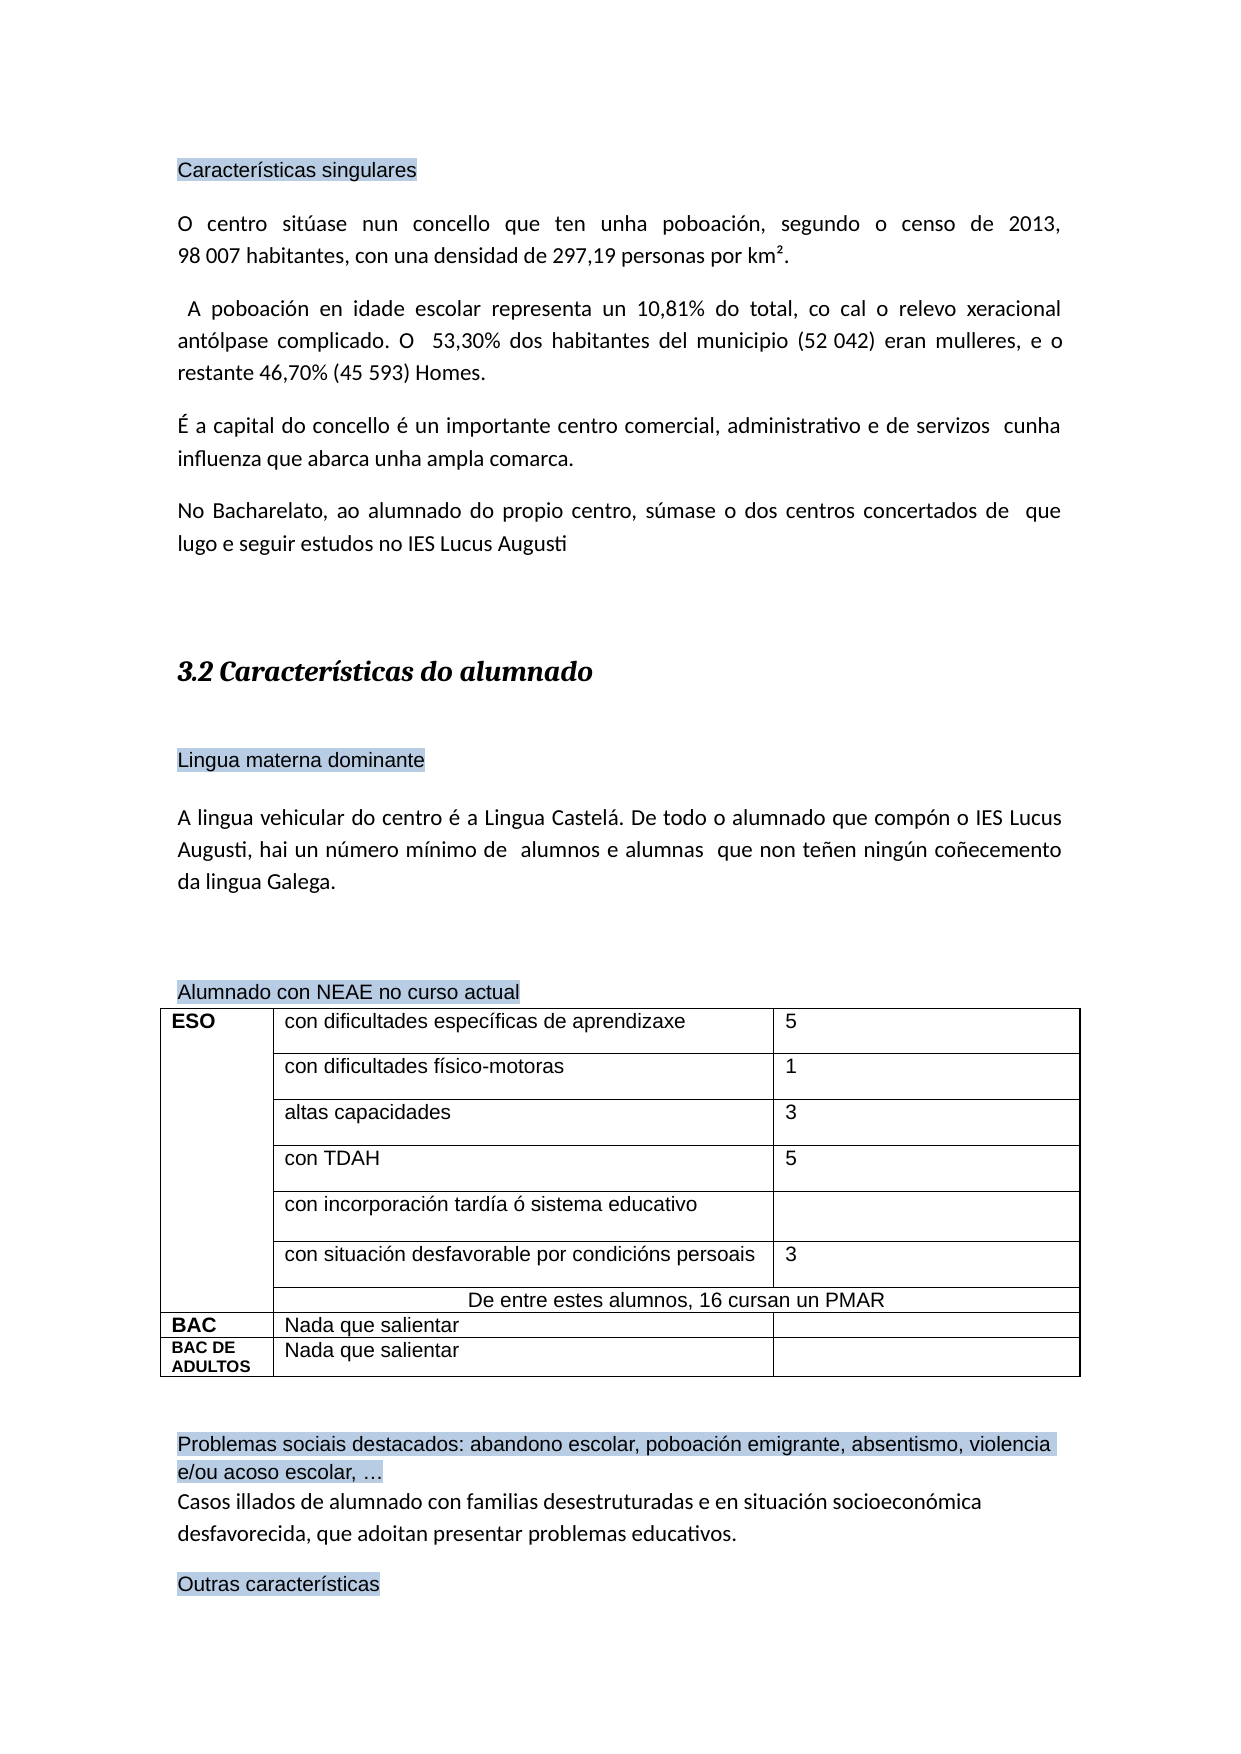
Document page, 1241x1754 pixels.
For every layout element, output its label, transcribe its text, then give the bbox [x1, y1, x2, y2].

table_cell De entre estes alumnos, 16 cursan un PMAR [274, 1288, 1079, 1312]
text A lingua vehicular do centro é a Lingua Castelá. De todo o alumnado que compón o IES Lucus Augusti, hai un número mínimo de alumnos e alumnas que non teñen ningún coñecemento da lingua Galega. [177, 803, 1063, 895]
table_cell 5 [774, 1146, 1079, 1191]
table_cell con situación desfavorable por condicións persoais [274, 1242, 773, 1287]
text Lingua materna dominante [177, 748, 1063, 772]
table_cell [774, 1313, 1079, 1337]
table_cell Nada que salientar [274, 1313, 773, 1337]
table_cell altas capacidades [274, 1100, 773, 1145]
text O centro sitúase nun concello que ten unha poboación, segundo o censo de 2013, 98 007 habitantes, con una densidad de 297,19 personas por km².​​ [177, 209, 1063, 269]
table_header ESO [161, 1009, 273, 1312]
table_cell con incorporación tardía ó sistema educativo [274, 1192, 773, 1241]
text Casos illados de alumnado con familias desestruturadas e en situación socioeconómica desfavorecida, que adoitan presentar problemas educativos. [177, 1487, 1063, 1547]
table_cell BAC DE ADULTOS [161, 1338, 273, 1376]
table_cell BAC [161, 1313, 273, 1337]
table_cell [774, 1192, 1079, 1241]
text Características singulares [177, 157, 1063, 181]
table_cell Nada que salientar [274, 1338, 773, 1376]
text É a capital do concello é un importante centro comercial, administrativo e de servizos cunha influenza que abarca unha ampla comarca. [177, 411, 1063, 472]
table_header con dificultades específicas de aprendizaxe [274, 1009, 773, 1053]
table_cell con TDAH [274, 1146, 773, 1191]
subtitle 3.2 Características do alumnado [177, 655, 1063, 688]
text A poboación en idade escolar representa un 10,81% do total, co cal o relevo xeracional antólpase complicado. O 53,30% dos habitantes del municipio (52 042) eran mulleres, e o restante 46,70% (45 593) Homes. [177, 294, 1063, 386]
text Outras características [177, 1572, 1063, 1596]
table_header 5 [774, 1009, 1079, 1053]
text Alumnado con NEAE no curso actual [177, 980, 1063, 1004]
table_cell 3 [774, 1100, 1079, 1145]
table_cell [774, 1338, 1079, 1376]
table_cell 1 [774, 1054, 1079, 1099]
text Problemas sociais destacados: abandono escolar, poboación emigrante, absentismo, violencia e/ou acoso escolar, … [177, 1432, 1063, 1483]
text No Bacharelato, ao alumnado do propio centro, súmase o dos centros concertados de que lugo e seguir estudos no IES Lucus Augusti [177, 497, 1063, 557]
table_cell 3 [774, 1242, 1079, 1287]
table_cell con dificultades físico-motoras [274, 1054, 773, 1099]
